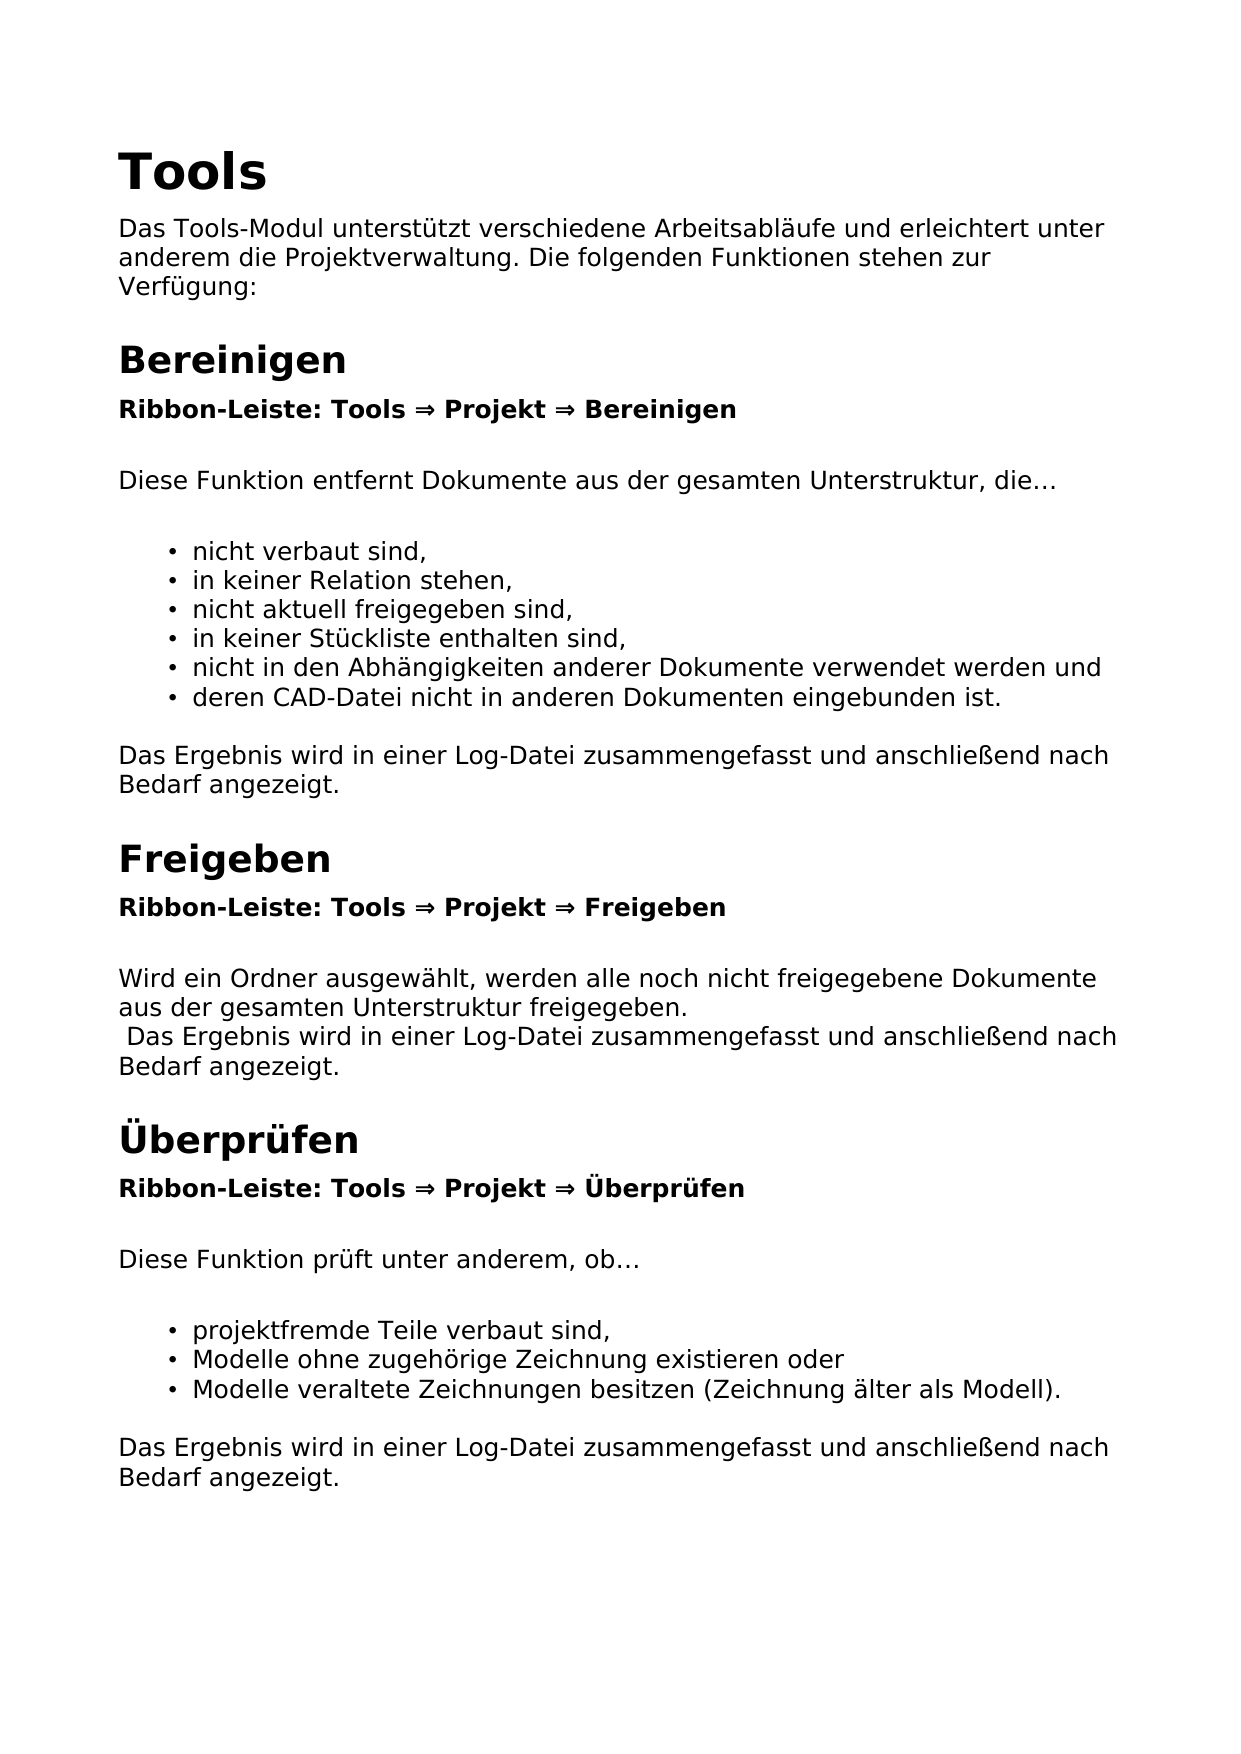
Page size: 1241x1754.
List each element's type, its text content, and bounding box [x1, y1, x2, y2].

text Diese Funktion entfernt Dokumente aus der gesamten Unterstruktur, die… [118, 466, 1122, 495]
text Diese Funktion prüft unter anderem, ob… [118, 1245, 1122, 1274]
text Ribbon-Leiste: Tools ⇒ Projekt ⇒ Freigeben [118, 893, 1122, 952]
list deren CAD-Datei nicht in anderen Dokumenten eingebunden ist. [177, 683, 1122, 712]
list Modelle veraltete Zeichnungen besitzen (Zeichnung älter als Modell). [177, 1375, 1122, 1404]
list projektfremde Teile verbaut sind, [177, 1317, 1122, 1346]
subtitle Überprüfen [118, 1118, 1122, 1162]
text Ribbon-Leiste: Tools ⇒ Projekt ⇒ Bereinigen [118, 395, 1122, 453]
text Das Ergebnis wird in einer Log-Datei zusammengefasst und anschließend nach Bedarf angezeigt. [118, 741, 1122, 800]
subtitle Bereinigen [118, 339, 1122, 382]
list in keiner Stückliste enthalten sind, [177, 624, 1122, 654]
text Ribbon-Leiste: Tools ⇒ Projekt ⇒ Überprüfen [118, 1174, 1122, 1233]
text Wird ein Ordner ausgewählt, werden alle noch nicht freigegebene Dokumente aus der gesamten Unterstruktur freigegeben. Das Ergebnis wird in einer Log-Datei zusammengefasst und anschließend nach Bedarf angezeigt. [118, 964, 1122, 1081]
subtitle Tools [118, 143, 1122, 201]
list nicht verbaut sind, [177, 537, 1122, 566]
text Das Ergebnis wird in einer Log-Datei zusammengefasst und anschließend nach Bedarf angezeigt. [118, 1433, 1122, 1492]
list nicht aktuell freigegeben sind, [177, 595, 1122, 624]
text Das Tools-Modul unterstützt verschiedene Arbeitsabläufe und erleichtert unter anderem die Projektverwaltung. Die folgenden Funktionen stehen zur Verfügung: [118, 214, 1122, 301]
list nicht in den Abhängigkeiten anderer Dokumente verwendet werden und [177, 654, 1122, 683]
subtitle Freigeben [118, 837, 1122, 881]
list Modelle ohne zugehörige Zeichnung existieren oder [177, 1346, 1122, 1375]
list in keiner Relation stehen, [177, 566, 1122, 595]
